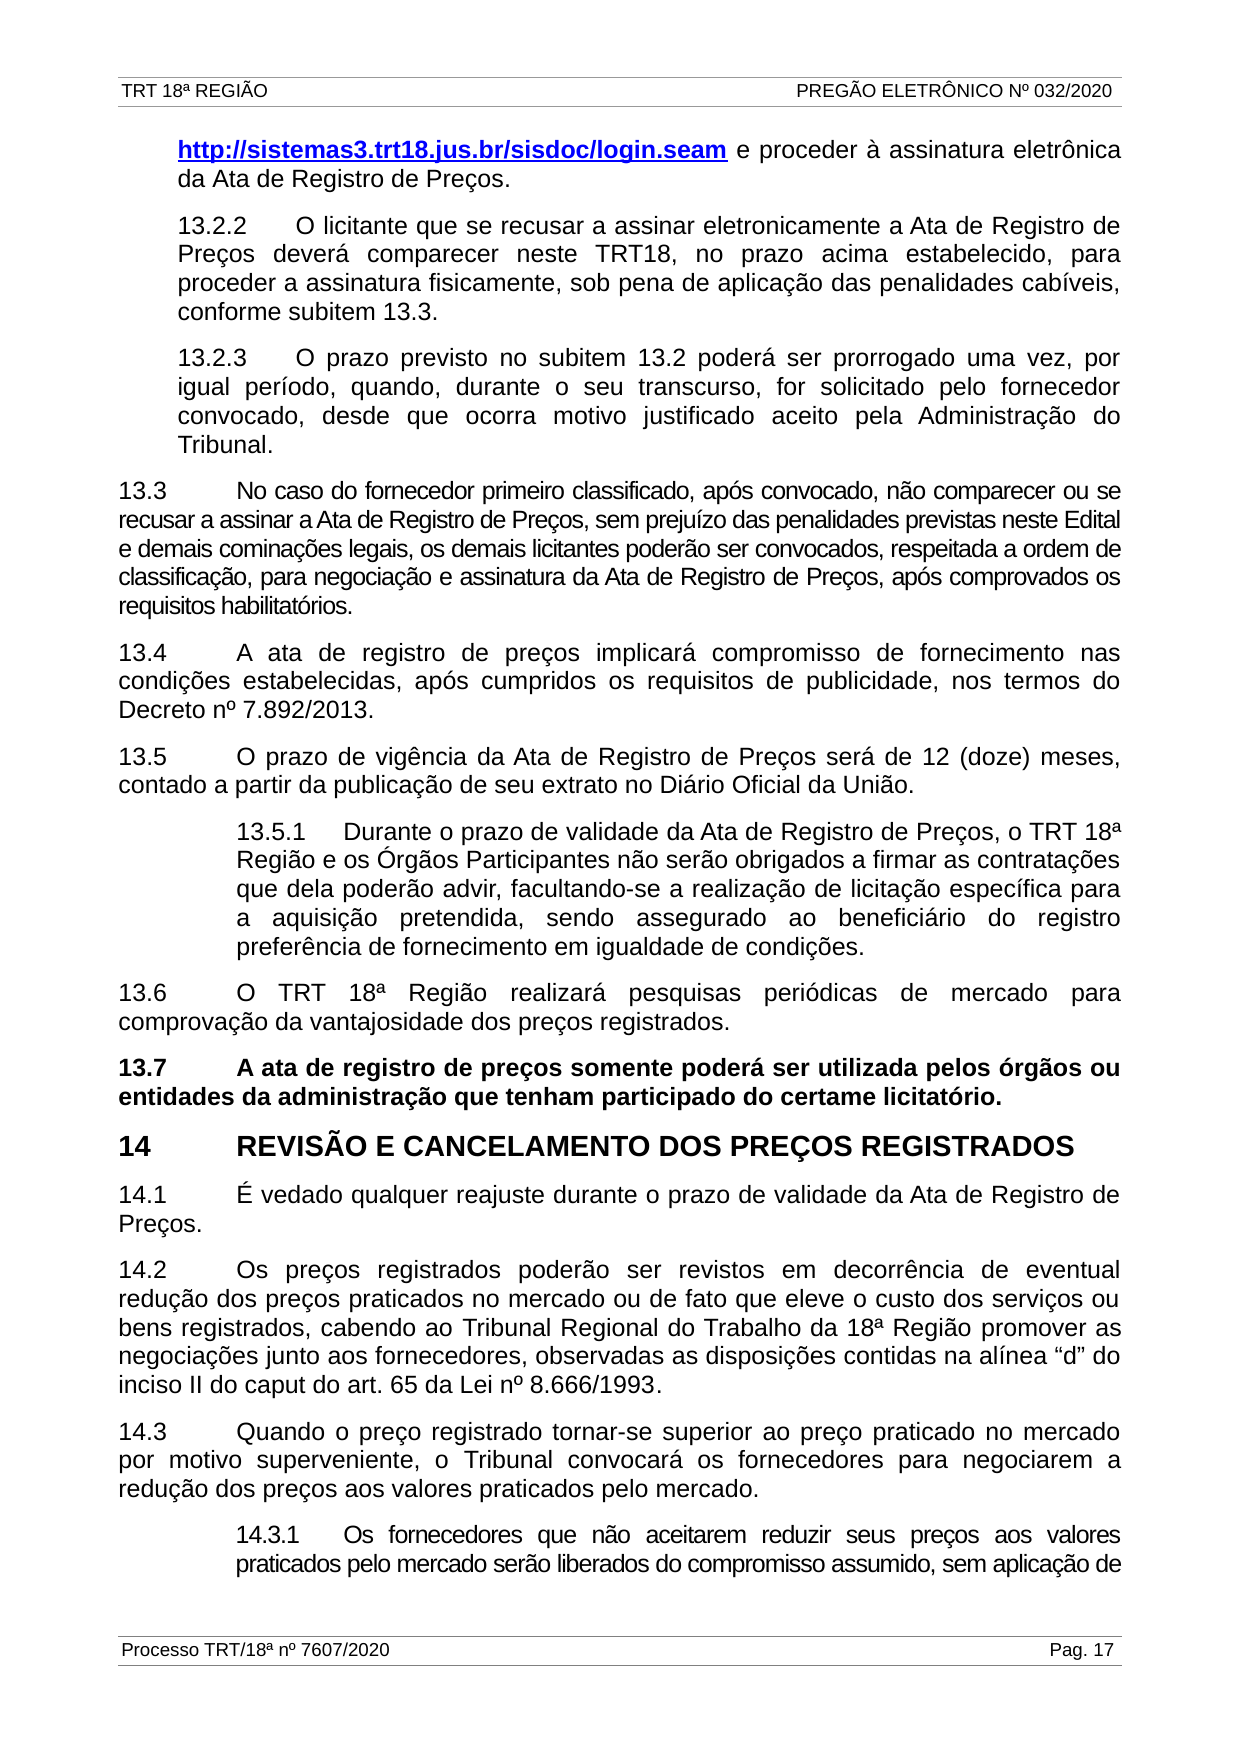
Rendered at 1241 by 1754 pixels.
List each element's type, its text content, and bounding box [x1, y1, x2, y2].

text 13.6 O TRT 18ª Região realizará pesquisas periódicas de mercado para comprovação da vantajosidade dos preços registrados. [118, 978, 1122, 1036]
text 14.1 É vedado qualquer reajuste durante o prazo de validade da Ata de Registro de Preços. [118, 1180, 1122, 1237]
text 13.5.1 Durante o prazo de validade da Ata de Registro de Preços, o TRT 18ª Região e os Órgãos Participantes não serão obrigados a firmar as contratações que dela poderão advir, facultando-se a realização de licitação específica para a aquisição pretendida, sendo assegurado ao beneficiário do registro preferência de fornecimento em igualdade de condições. [236, 817, 1122, 961]
text http://sistemas3.trt18.jus.br/sisdoc/login.seam e proceder à assinatura eletrônica da Ata de Registro de Preços. [177, 136, 1122, 193]
text 14.3 Quando o preço registrado tornar-se superior ao preço praticado no mercado por motivo superveniente, o Tribunal convocará os fornecedores para negociarem a redução dos preços aos valores praticados pelo mercado. [118, 1417, 1122, 1503]
text 13.4 A ata de registro de preços implicará compromisso de fornecimento nas condições estabelecidas, após cumpridos os requisitos de publicidade, nos termos do Decreto nº 7.892/2013. [118, 638, 1122, 724]
text 14.3.1 Os fornecedores que não aceitarem reduzir seus preços aos valores praticados pelo mercado serão liberados do compromisso assumido, sem aplicação de [235, 1521, 1122, 1578]
text 14.2 Os preços registrados poderão ser revistos em decorrência de eventual redução dos preços praticados no mercado ou de fato que eleve o custo dos serviços ou bens registrados, cabendo ao Tribunal Regional do Trabalho da 18ª Região promover as negociações junto aos fornecedores, observadas as disposições contidas na alínea “d” do inciso II do caput do art. 65 da Lei nº 8.666/1993. [118, 1255, 1122, 1399]
list 13.2.3 O prazo previsto no subitem 13.2 poderá ser prorrogado uma vez, por igual período, quando, durante o seu transcurso, for solicitado pelo fornecedor convocado, desde que ocorra motivo justificado aceito pela Administração do Tribunal. [177, 343, 1122, 458]
text 14 REVISÃO E CANCELAMENTO DOS PREÇOS REGISTRADOS [118, 1129, 1122, 1162]
text 13.7 A ata de registro de preços somente poderá ser utilizada pelos órgãos ou entidades da administração que tenham participado do certame licitatório. [118, 1053, 1122, 1111]
text 13.3 No caso do fornecedor primeiro classificado, após convocado, não comparecer ou se recusar a assinar a Ata de Registro de Preços, sem prejuízo das penalidades previstas neste Edital e demais cominações legais, os demais licitantes poderão ser convocados, respeitada a ordem de classificação, para negociação e assinatura da Ata de Registro de Preços, após comprovados os requisitos habilitatórios. [118, 476, 1122, 620]
list 13.2.2 O licitante que se recusar a assinar eletronicamente a Ata de Registro de Preços deverá comparecer neste TRT18, no prazo acima estabelecido, para proceder a assinatura fisicamente, sob pena de aplicação das penalidades cabíveis, conforme subitem 13.3. [177, 211, 1122, 326]
text 13.5 O prazo de vigência da Ata de Registro de Preços será de 12 (doze) meses, contado a partir da publicação de seu extrato no Diário Oficial da União. [118, 742, 1122, 799]
